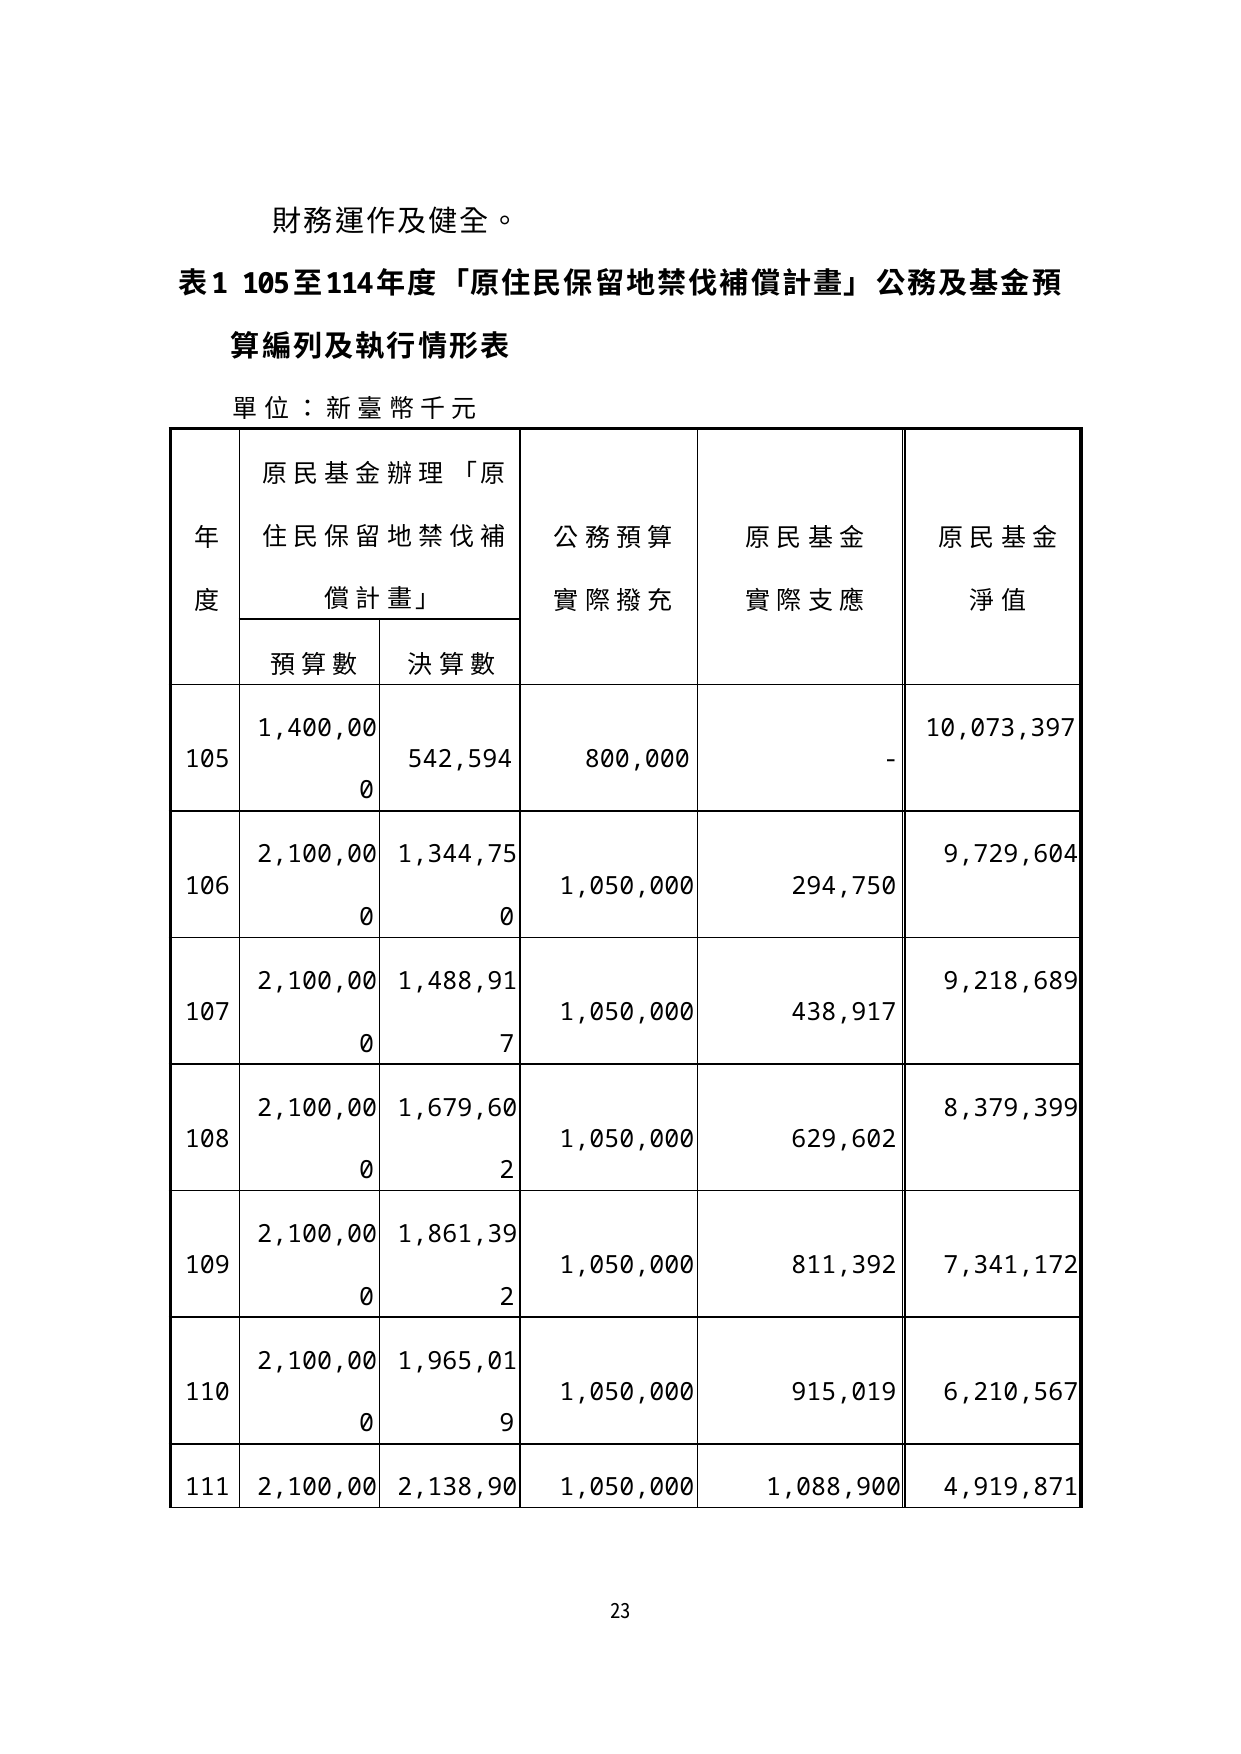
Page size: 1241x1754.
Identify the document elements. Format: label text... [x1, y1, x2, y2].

table_cell 294,750 [698, 812, 902, 937]
table_cell 1,400,000 [240, 685, 379, 810]
table_cell 438,917 [698, 938, 902, 1063]
table_cell 107 [172, 938, 239, 1063]
table_cell 106 [172, 812, 239, 937]
table_header 原民基金 實際支應 [698, 430, 902, 683]
table_cell 915,019 [698, 1318, 902, 1443]
table_cell 2,100,000 [240, 812, 379, 937]
text 表1 105至114年度「原住民保留地禁伐補償計畫」公務及基金預算編列及執行情形表 單位：新臺幣千元 [163, 240, 1078, 427]
table_cell 4,919,871 [906, 1445, 1079, 1507]
table_cell 1,050,000 [521, 1191, 697, 1316]
table_cell 1,965,019 [380, 1318, 519, 1443]
table_cell 2,100,000 [240, 1191, 379, 1316]
table_cell 109 [172, 1191, 239, 1316]
table_cell 7,341,172 [906, 1191, 1079, 1316]
table_header 原民基金辦理「原住民保留地禁伐補償計畫」 [240, 430, 519, 618]
table_cell 1,050,000 [521, 1445, 697, 1507]
table_cell 629,602 [698, 1065, 902, 1190]
table_cell 1,861,392 [380, 1191, 519, 1316]
table_cell 1,679,602 [380, 1065, 519, 1190]
table_cell 1,050,000 [521, 938, 697, 1063]
table_cell 8,379,399 [906, 1065, 1079, 1190]
table_cell 1,050,000 [521, 812, 697, 937]
table_cell 111 [172, 1445, 239, 1507]
table_header 公務預算 實際撥充 [521, 430, 697, 683]
table_cell 2,100,000 [240, 938, 379, 1063]
table_cell 9,729,604 [906, 812, 1079, 937]
table_cell 811,392 [698, 1191, 902, 1316]
table_cell 10,073,397 [906, 685, 1079, 810]
table_header 原民基金 淨值 [906, 430, 1079, 683]
table_cell 2,100,000 [240, 1318, 379, 1443]
table_cell 1,344,750 [380, 812, 519, 937]
table_cell 預算數 [240, 620, 379, 683]
table_cell 108 [172, 1065, 239, 1190]
table_cell 決算數 [380, 620, 519, 683]
table_cell - [698, 685, 902, 810]
table_cell 1,050,000 [521, 1318, 697, 1443]
table_cell 2,100,00 [240, 1445, 379, 1507]
table_cell 9,218,689 [906, 938, 1079, 1063]
table_cell 1,088,900 [698, 1445, 902, 1507]
table_cell 542,594 [380, 685, 519, 810]
table_cell 1,488,917 [380, 938, 519, 1063]
table_cell 2,100,000 [240, 1065, 379, 1190]
table_cell 110 [172, 1318, 239, 1443]
text 詢據原民會說明，105年度係按每公頃2萬元編列14億元(公務預算撥充8億元)辦理，復行政院主計總處105年8月26日函原民會略以，為辦理該條例所需補償經費係屬法律義務支出，循例維持公務預算及原民基金各半負擔方式辦理，並全數撥充原民基金執行，嗣該基金如確有財務不敷情形，再予協處。爰依禁伐條例第6條第1項規定，原民會106年度起按每公頃3萬元編列21億元(公務及基金預算各編列10億5,000萬元)，惟該補償計畫致原民基金連年短絀，該基金淨值自105年底之100億7,339萬7千元逐年減少至112年底之34億7,049萬9千元，降幅65.55%，容與作業基金應財務自給自足之原則未盡相符；復行政院主計總處111年9月12日函原民會略以，請該會撥足原民基金歷年辦理禁伐補償致累計虧損之28.32億元及自113年度起全額由公務預算支應，爰原民會公務預算113年度編列21億元補助原民基金辦理該補償計畫，惟即使由公務預算全額撥補支應禁伐補償相關費用後，113及114年度預計原民基金淨額仍持續降低，恐影響該基金之財務運作及健全。 [266, 177, 1063, 240]
table_cell 105 [172, 685, 239, 810]
table_cell 2,138,90 [380, 1445, 519, 1507]
table_cell 6,210,567 [906, 1318, 1079, 1443]
table_cell 800,000 [521, 685, 697, 810]
table_header 年度 [172, 430, 239, 683]
table_cell 1,050,000 [521, 1065, 697, 1190]
